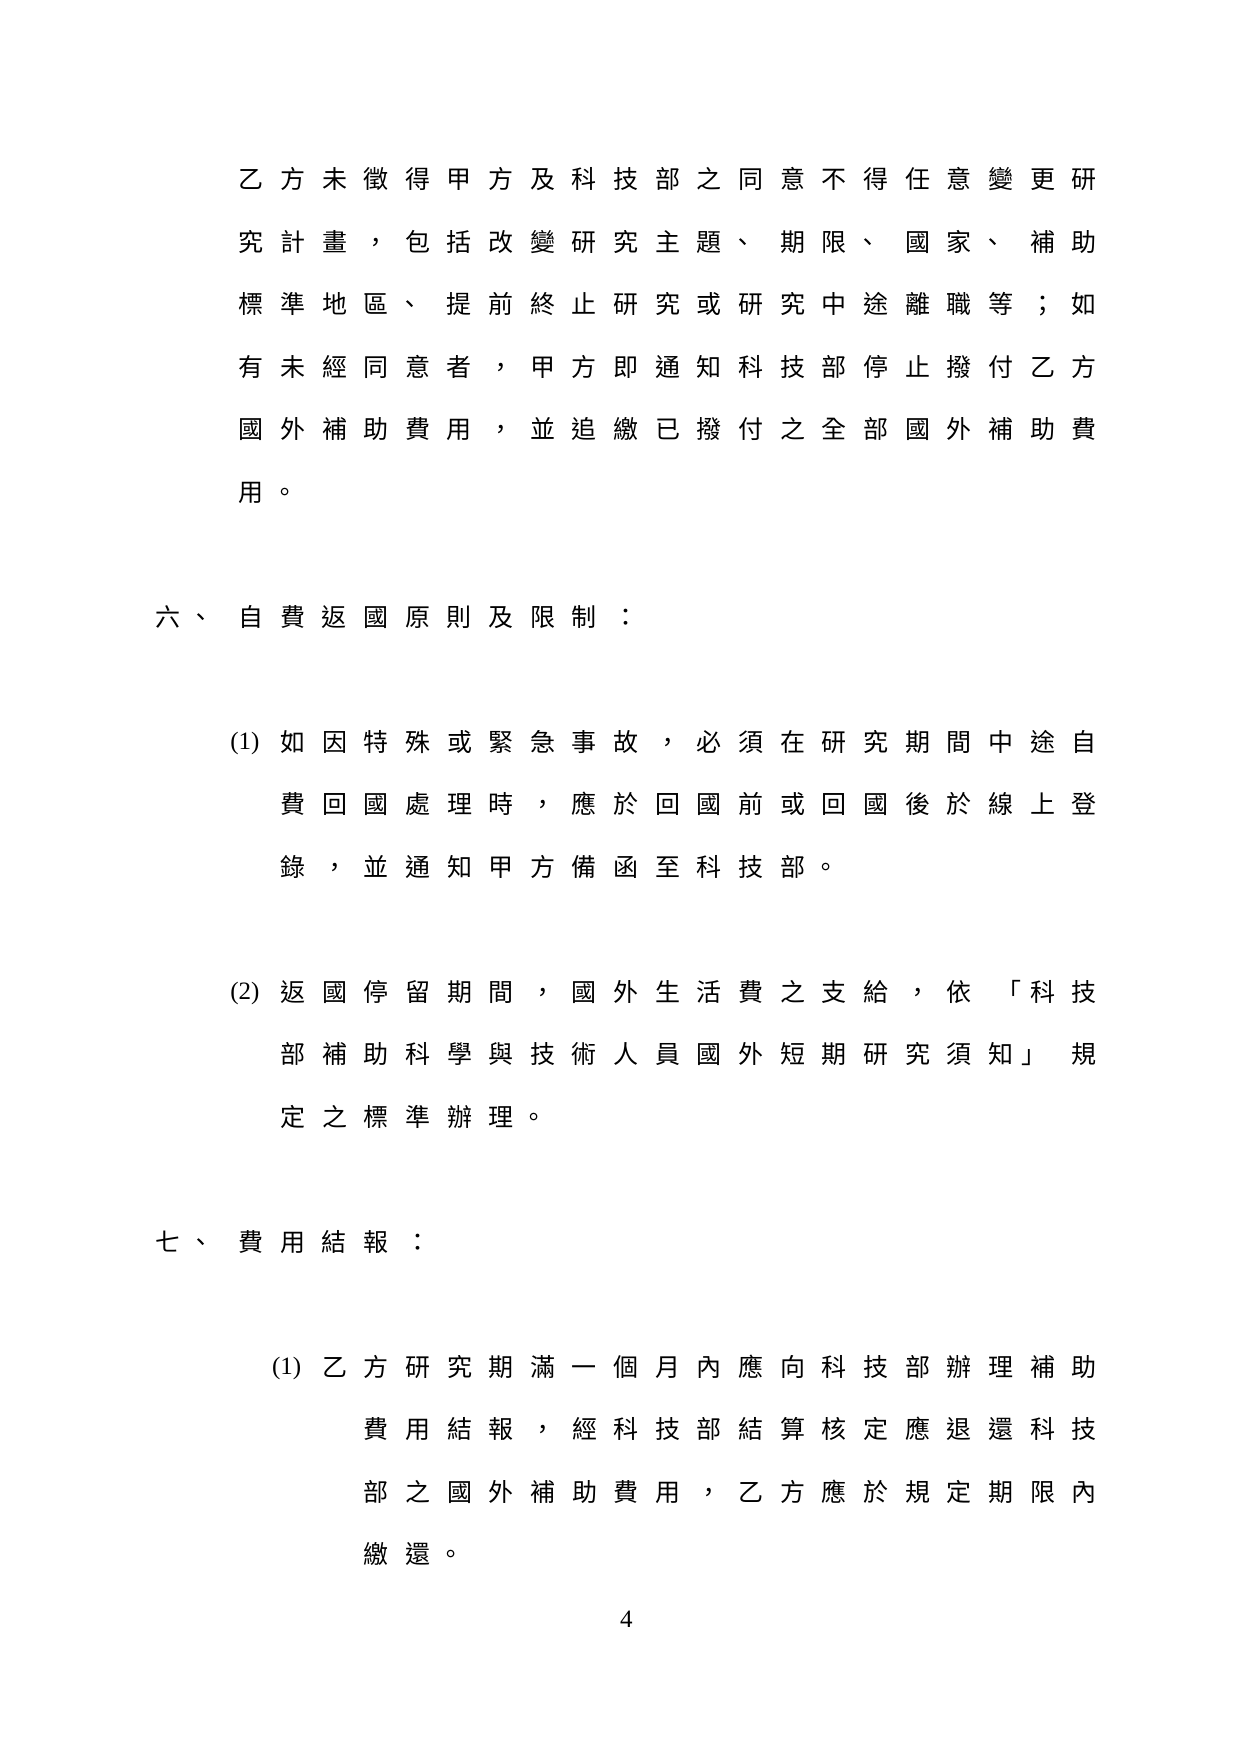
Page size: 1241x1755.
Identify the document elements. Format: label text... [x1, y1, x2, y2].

text 乙方未徵得甲方及科技部之同意不得任意變更研究計畫，包括改變研究主題、期限、國家、補助標準地區、提前終止研究或研究中途離職等；如有未經同意者，甲方即通知科技部停止撥付乙方國外補助費用，並追繳已撥付之全部國外補助費用。 [194, 136, 1105, 511]
list 如因特殊或緊急事故，必須在研究期間中途自費回國處理時，應於回國前或回國後於線上登錄，並通知甲方備函至科技部。 [197, 699, 1105, 886]
list 返國停留期間，國外生活費之支給，依「科技部補助科學與技術人員國外短期研究須知」規定之標準辦理。 [197, 949, 1105, 1136]
text 六、自費返國原則及限制： [147, 574, 1105, 636]
list 乙方研究期滿一個月內應向科技部辦理補助費用結報，經科技部結算核定應退還科技部之國外補助費用，乙方應於規定期限內繳還。 [244, 1324, 1105, 1574]
text 七、費用結報： [147, 1199, 1105, 1261]
